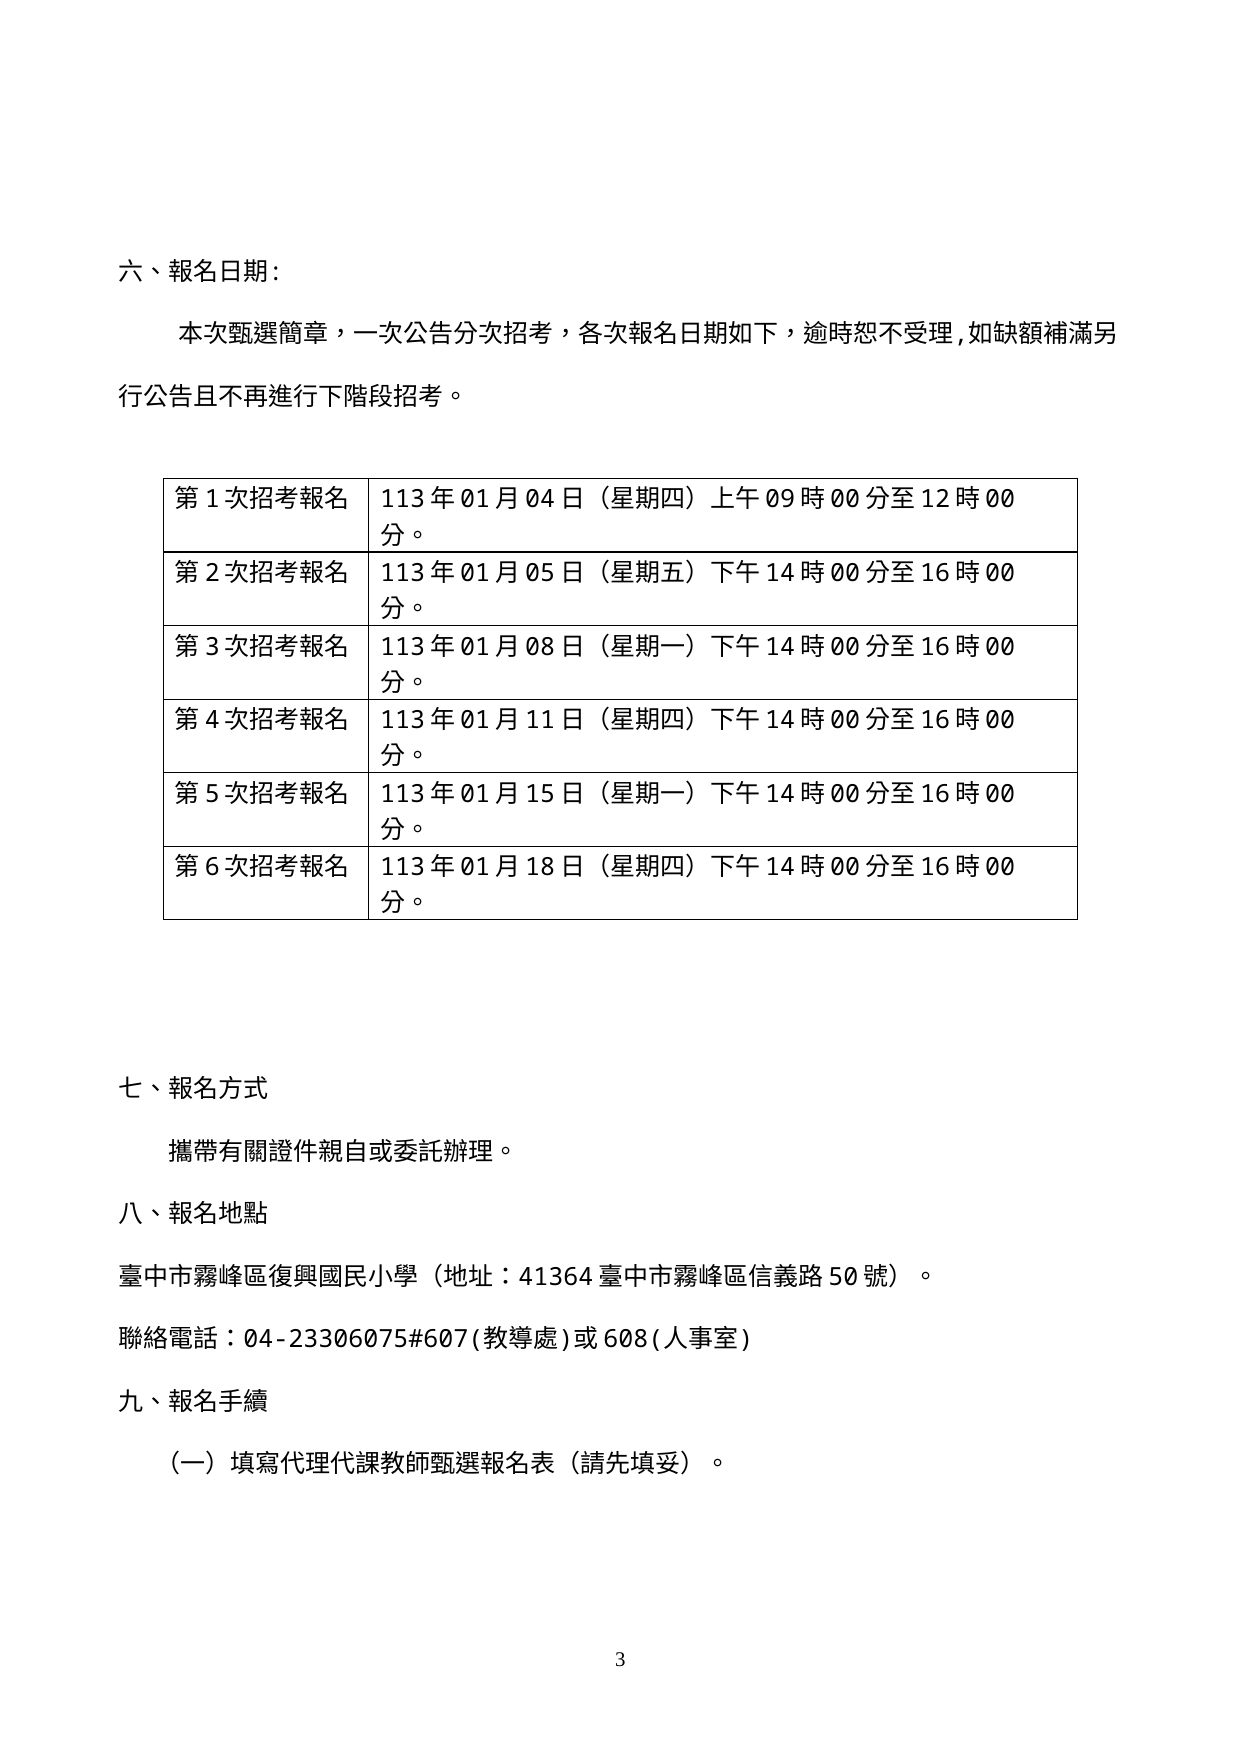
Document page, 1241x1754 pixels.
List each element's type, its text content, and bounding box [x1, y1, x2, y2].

table_header 第1次招考報名 [164, 479, 368, 551]
table_cell 113年01月15日（星期一）下午14時00分至16時00分。 [369, 773, 1077, 846]
table_cell 113年01月11日（星期四）下午14時00分至16時00分。 [369, 700, 1077, 772]
table_cell 113年01月18日（星期四）下午14時00分至16時00分。 [369, 847, 1077, 919]
text 七、報名方式 攜帶有關證件親自或委託辦理。 [118, 1045, 1122, 1170]
text 聯絡電話：04-23306075#607(教導處)或608(人事室) [118, 1295, 1122, 1358]
table_cell 第6次招考報名 [164, 847, 368, 919]
table_cell 第2次招考報名 [164, 553, 368, 625]
table_header 113年01月04日（星期四）上午09時00分至12時00分。 [369, 479, 1077, 551]
text 六、報名日期: [118, 228, 1122, 290]
table_cell 第3次招考報名 [164, 626, 368, 698]
table_cell 第4次招考報名 [164, 700, 368, 772]
text （一）填寫代理代課教師甄選報名表（請先填妥）。 [118, 1420, 1122, 1483]
table_cell 113年01月08日（星期一）下午14時00分至16時00分。 [369, 626, 1077, 698]
text 本次甄選簡章，一次公告分次招考，各次報名日期如下，逾時恕不受理,如缺額補滿另行公告且不再進行下階段招考。 [118, 290, 1122, 415]
table_cell 113年01月05日（星期五）下午14時00分至16時00分。 [369, 553, 1077, 625]
table_cell 第5次招考報名 [164, 773, 368, 846]
text 八、報名地點 臺中市霧峰區復興國民小學（地址：41364臺中市霧峰區信義路50號）。 [118, 1170, 1122, 1295]
text 九、報名手續 [118, 1358, 1122, 1420]
